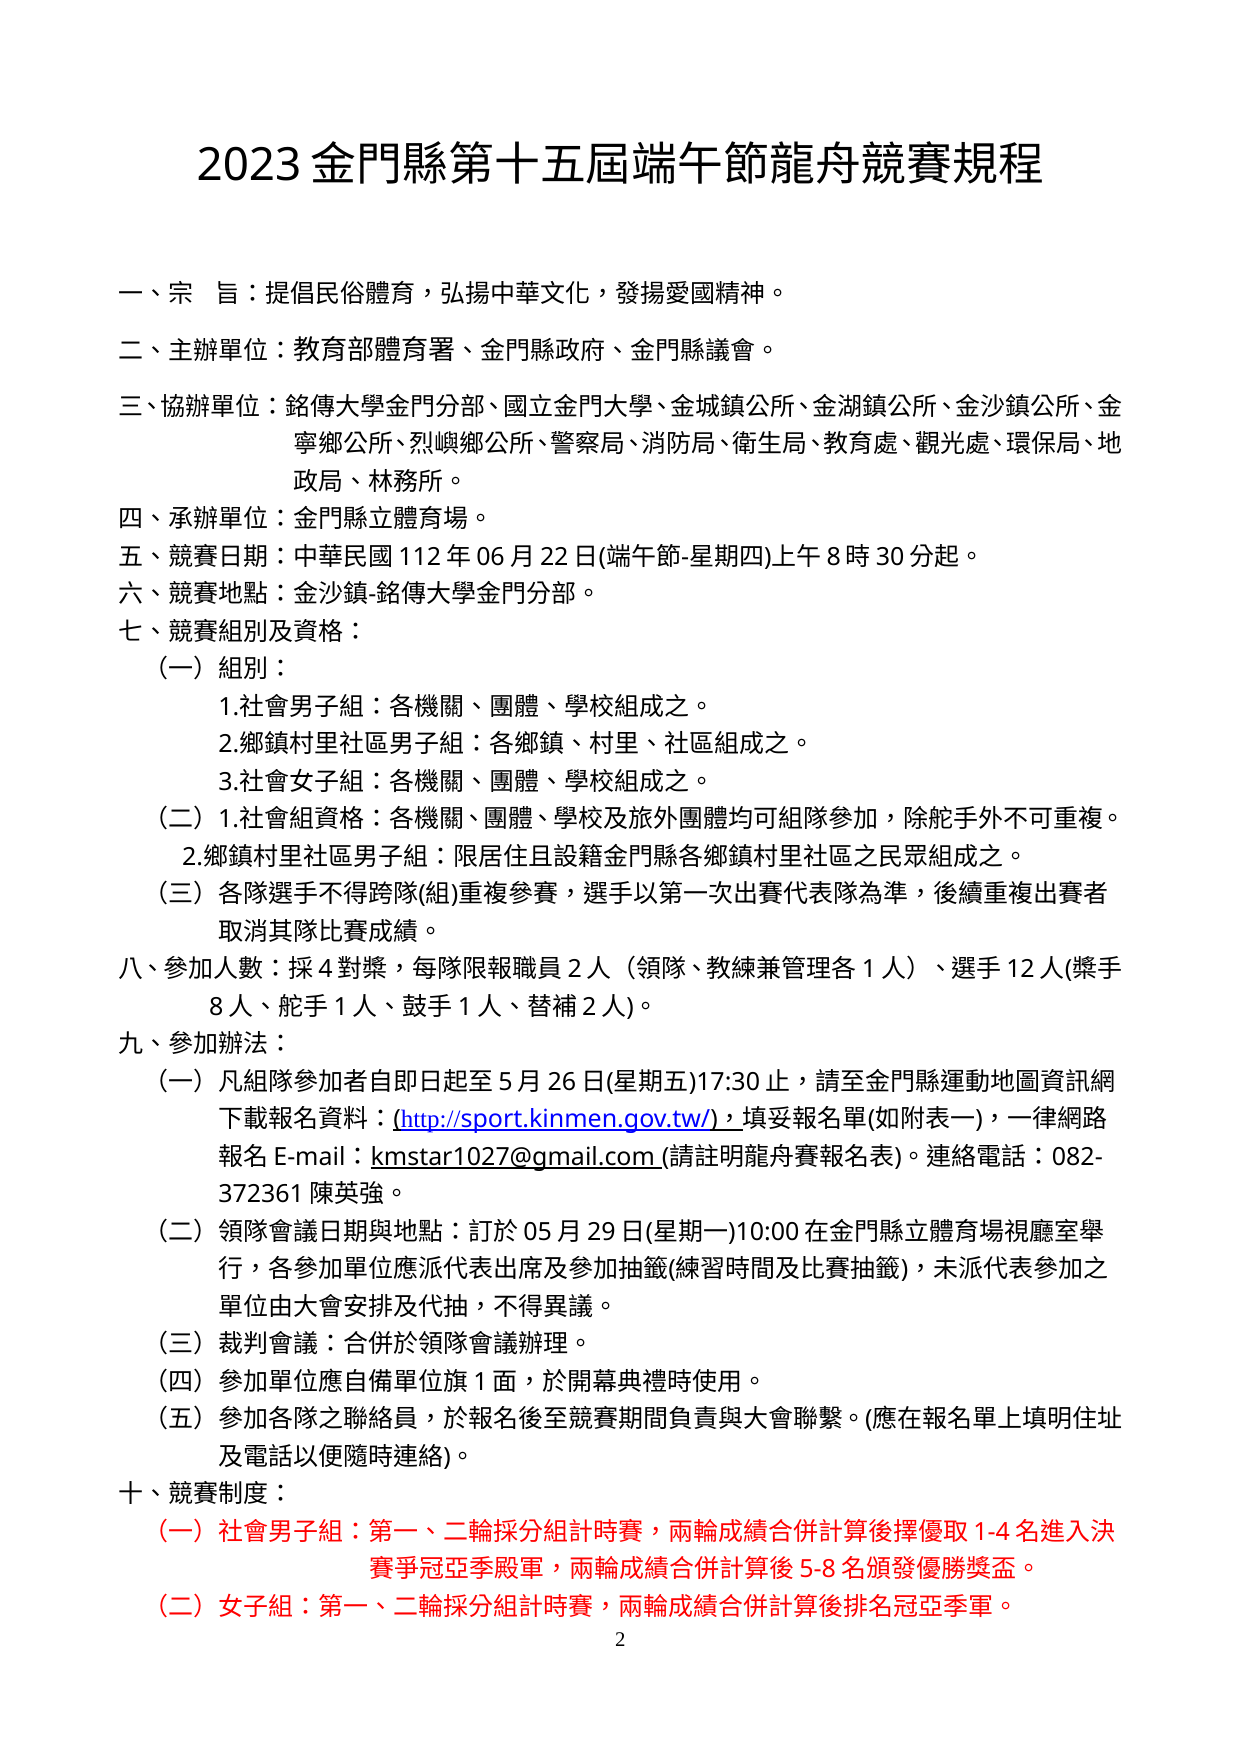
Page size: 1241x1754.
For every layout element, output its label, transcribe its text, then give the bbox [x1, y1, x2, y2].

text 六、競賽地點：金沙鎮-銘傳大學金門分部。 [118, 573, 1122, 610]
text 五、競賽日期：中華民國112年06月22日(端午節-星期四)上午8時30分起。 [118, 535, 1122, 573]
text （一）凡組隊參加者自即日起至5月26日(星期五)17:30止，請至金門縣運動地圖資訊網下載報名資料：(http://sport.kinmen.gov.tw/)，填妥報名單(如附表一)，一律網路報名E-mail：kmstar1027@gmail.com (請註明龍舟賽報名表)。連絡電話：082-372361陳英強。 [143, 1060, 1122, 1210]
text 一、宗 旨：提倡民俗體育，弘揚中華文化，發揚愛國精神。 [118, 273, 1122, 310]
text （三）裁判會議：合併於領隊會議辦理。 [118, 1323, 1122, 1360]
text 七、競賽組別及資格： [118, 610, 1122, 648]
text 3.社會女子組：各機關、團體、學校組成之。 [118, 760, 1122, 798]
text 四、承辦單位：金門縣立體育場。 [118, 498, 1122, 535]
text （四）參加單位應自備單位旗1面，於開幕典禮時使用。 [118, 1360, 1122, 1398]
text （三）各隊選手不得跨隊(組)重複參賽，選手以第一次出賽代表隊為準，後續重複出賽者取消其隊比賽成績。 [143, 873, 1122, 948]
text （一）組別： [118, 648, 1122, 685]
text 2.鄉鎮村里社區男子組：限居住且設籍金門縣各鄉鎮村里社區之民眾組成之。 [143, 835, 1122, 873]
text 8人、舵手1人、鼓手1人、替補2人)。 [118, 985, 1122, 1023]
text 十、競賽制度： [118, 1473, 1122, 1510]
text 2023金門縣第十五屆端午節龍舟競賽規程 [118, 123, 1122, 198]
text 八、參加人數：採4對槳，每隊限報職員2人（領隊、教練兼管理各1人）、選手12人(槳手 [118, 948, 1122, 985]
text 2.鄉鎮村里社區男子組：各鄉鎮、村里、社區組成之。 [118, 723, 1122, 760]
text 九、參加辦法： [118, 1023, 1122, 1060]
text （二）領隊會議日期與地點：訂於05月29日(星期一)10:00在金門縣立體育場視廳室舉行，各參加單位應派代表出席及參加抽籤(練習時間及比賽抽籤)，未派代表參加之單位由大會安排及代抽，不得異議。 [143, 1210, 1122, 1323]
text 三、協辦單位：銘傳大學金門分部、國立金門大學、金城鎮公所、金湖鎮公所、金沙鎮公所、金寧鄉公所、烈嶼鄉公所、警察局、消防局、衛生局、教育處、觀光處、環保局、地政局、林務所。 [118, 385, 1122, 498]
text （二）女子組：第一、二輪採分組計時賽，兩輪成績合併計算後排名冠亞季軍。 [143, 1585, 1122, 1623]
text （二）1.社會組資格：各機關、團體、學校及旅外團體均可組隊參加，除舵手外不可重複。 [143, 798, 1122, 835]
text 1.社會男子組：各機關、團體、學校組成之。 [118, 685, 1122, 723]
text （五）參加各隊之聯絡員，於報名後至競賽期間負責與大會聯繫。(應在報名單上填明住址及電話以便隨時連絡)。 [143, 1398, 1122, 1473]
text 二、主辦單位：教育部體育署、金門縣政府、金門縣議會。 [118, 310, 1122, 385]
text （一）社會男子組：第一、二輪採分組計時賽，兩輪成績合併計算後擇優取1-4名進入決賽爭冠亞季殿軍，兩輪成績合併計算後5-8名頒發優勝獎盃。 [143, 1510, 1122, 1585]
